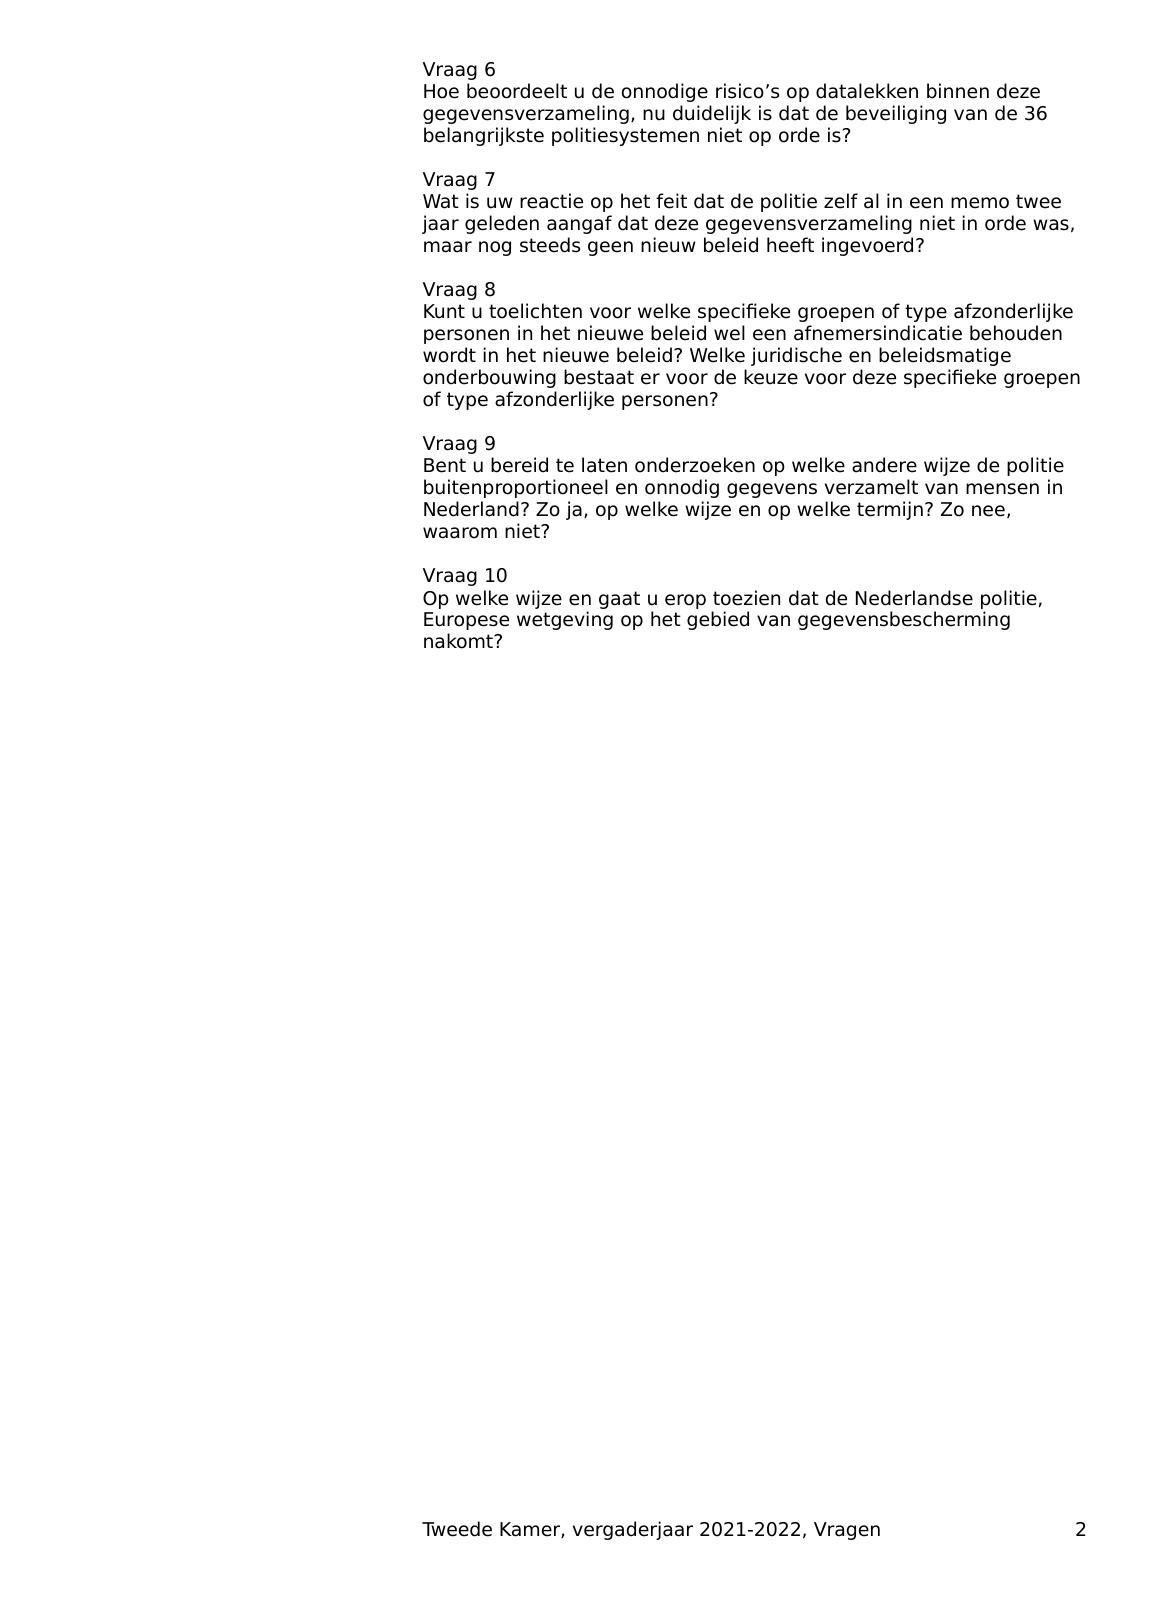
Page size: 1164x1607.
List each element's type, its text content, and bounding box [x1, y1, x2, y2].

text Vraag 7 [422, 169, 1087, 191]
text Vraag 9 [422, 433, 1087, 455]
text Bent u bereid te laten onderzoeken op welke andere wijze de politie buitenproportioneel en onnodig gegevens verzamelt van mensen in Nederland? Zo ja, op welke wijze en op welke termijn? Zo nee, waarom niet? [422, 455, 1087, 543]
text Vraag 6 [422, 59, 1087, 81]
text Op welke wijze en gaat u erop toezien dat de Nederlandse politie, Europese wetgeving op het gebied van gegevensbescherming nakomt? [422, 587, 1087, 653]
text Vraag 10 [422, 565, 1087, 587]
text Wat is uw reactie op het feit dat de politie zelf al in een memo twee jaar geleden aangaf dat deze gegevensverzameling niet in orde was, maar nog steeds geen nieuw beleid heeft ingevoerd? [422, 191, 1087, 257]
text Kunt u toelichten voor welke specifieke groepen of type afzonderlijke personen in het nieuwe beleid wel een afnemersindicatie behouden wordt in het nieuwe beleid? Welke juridische en beleidsmatige onderbouwing bestaat er voor de keuze voor deze specifieke groepen of type afzonderlijke personen? [422, 301, 1087, 411]
text Hoe beoordeelt u de onnodige risico’s op datalekken binnen deze gegevensverzameling, nu duidelijk is dat de beveiliging van de 36 belangrijkste politiesystemen niet op orde is? [422, 81, 1087, 147]
text Vraag 8 [422, 279, 1087, 301]
